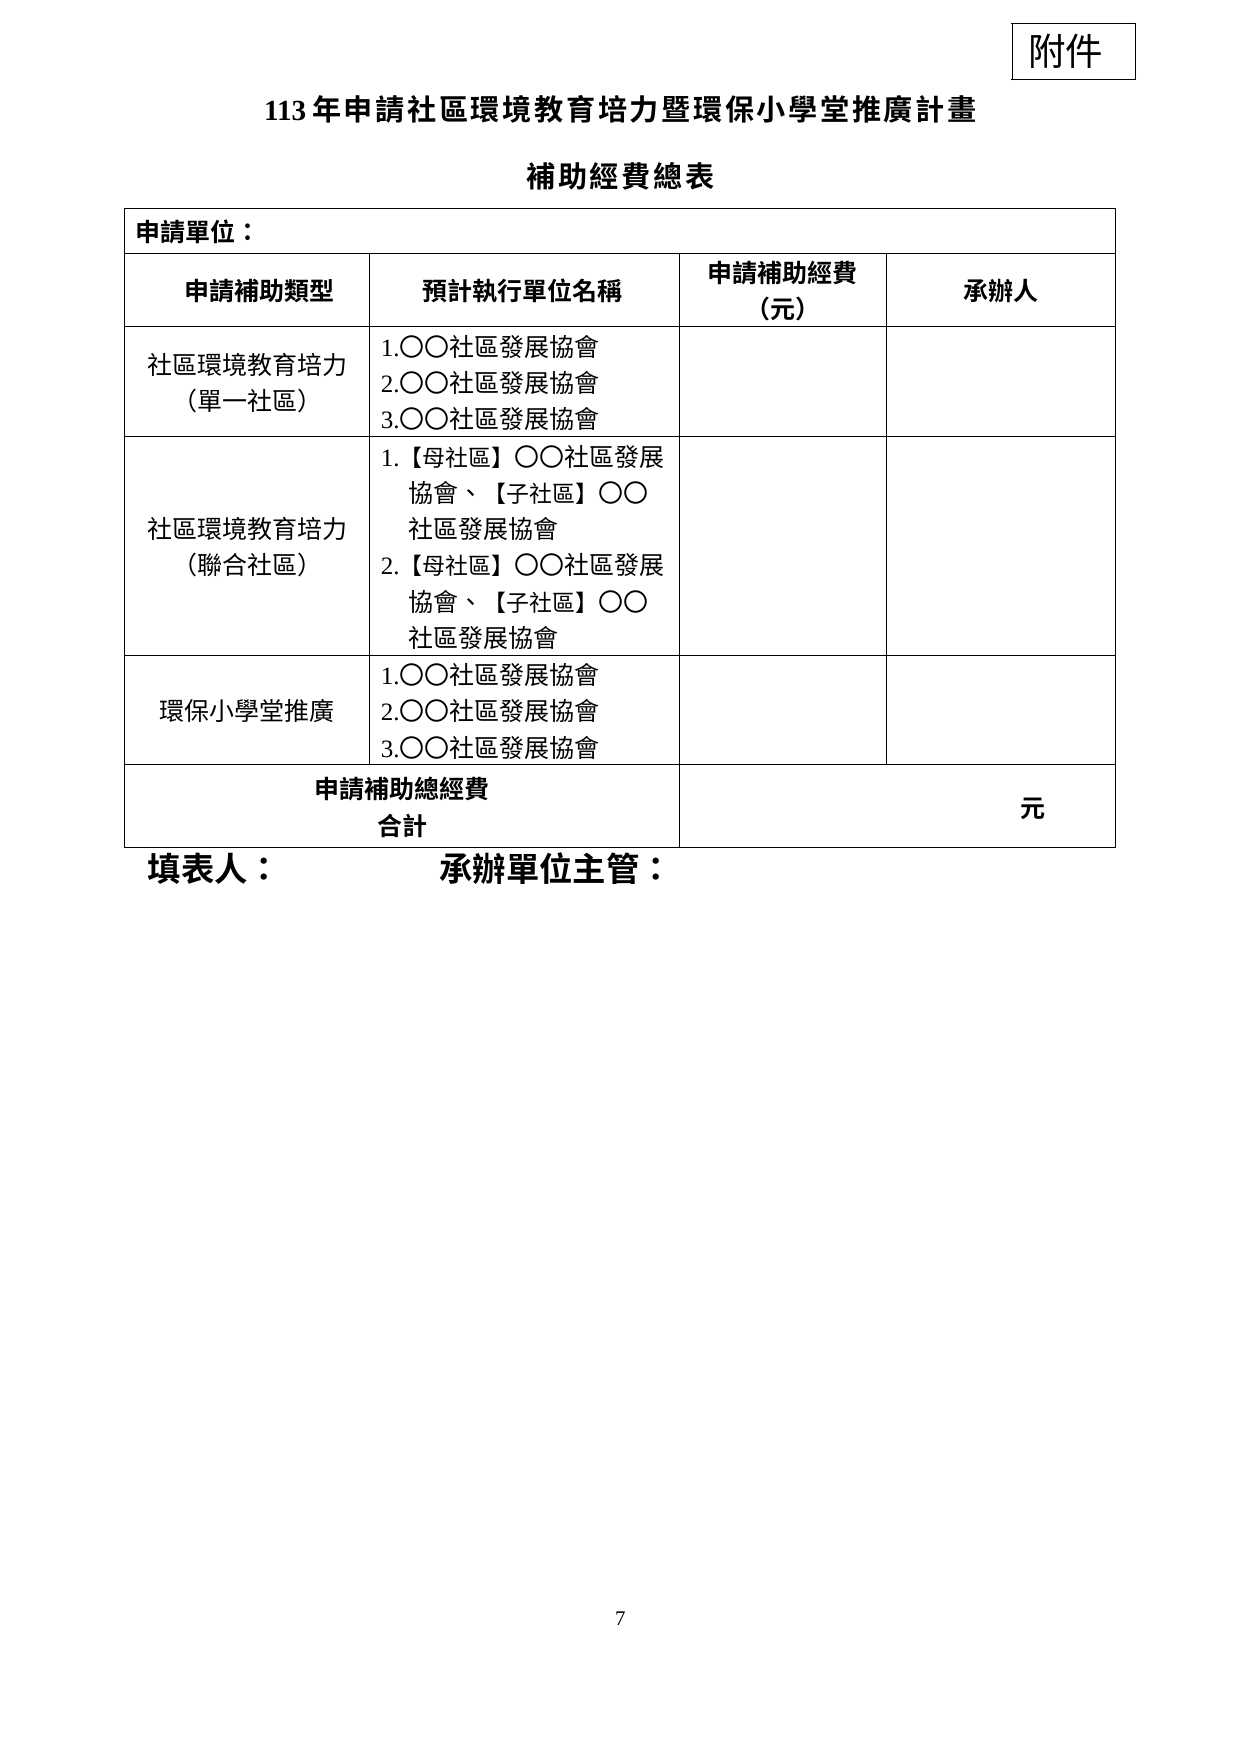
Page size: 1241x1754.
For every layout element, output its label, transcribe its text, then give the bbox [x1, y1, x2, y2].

table_cell 申請補助總經費 合計 [125, 765, 679, 847]
table_cell [887, 327, 1115, 436]
table_cell [887, 437, 1115, 654]
table_cell 申請補助類型 [125, 254, 369, 326]
text 補助經費總表 [148, 154, 1092, 196]
table_cell [680, 327, 886, 436]
table_cell [680, 437, 886, 654]
table_cell 預計執行單位名稱 [370, 254, 679, 326]
table_header 申請單位： [125, 209, 1115, 253]
text [1013, 24, 1135, 79]
table_cell 承辦人 [887, 254, 1115, 326]
table_cell [680, 656, 886, 764]
table_cell 1.【母社區】〇〇社區發展協會、【子社區】〇〇社區發展協會 2.【母社區】〇〇社區發展協會、【子社區】〇〇社區發展協會 [370, 437, 679, 654]
table_cell 1.〇〇社區發展協會 2.〇〇社區發展協會 3.〇〇社區發展協會 [370, 656, 679, 764]
text 附件1 [1028, 32, 1120, 71]
table_cell 環保小學堂推廣 [125, 656, 369, 764]
table_cell 社區環境教育培力（聯合社區） [125, 437, 369, 654]
table_cell 元 [680, 765, 1115, 847]
table_cell 申請補助經費（元） [680, 254, 886, 326]
text 填表人： 承辦單位主管： [148, 848, 1092, 890]
text 113年申請社區環境教育培力暨環保小學堂推廣計畫 [148, 87, 1092, 129]
table_cell [887, 656, 1115, 764]
table_cell 1.〇〇社區發展協會 2.〇〇社區發展協會 3.〇〇社區發展協會 [370, 327, 679, 436]
table_cell 社區環境教育培力（單一社區） [125, 327, 369, 436]
